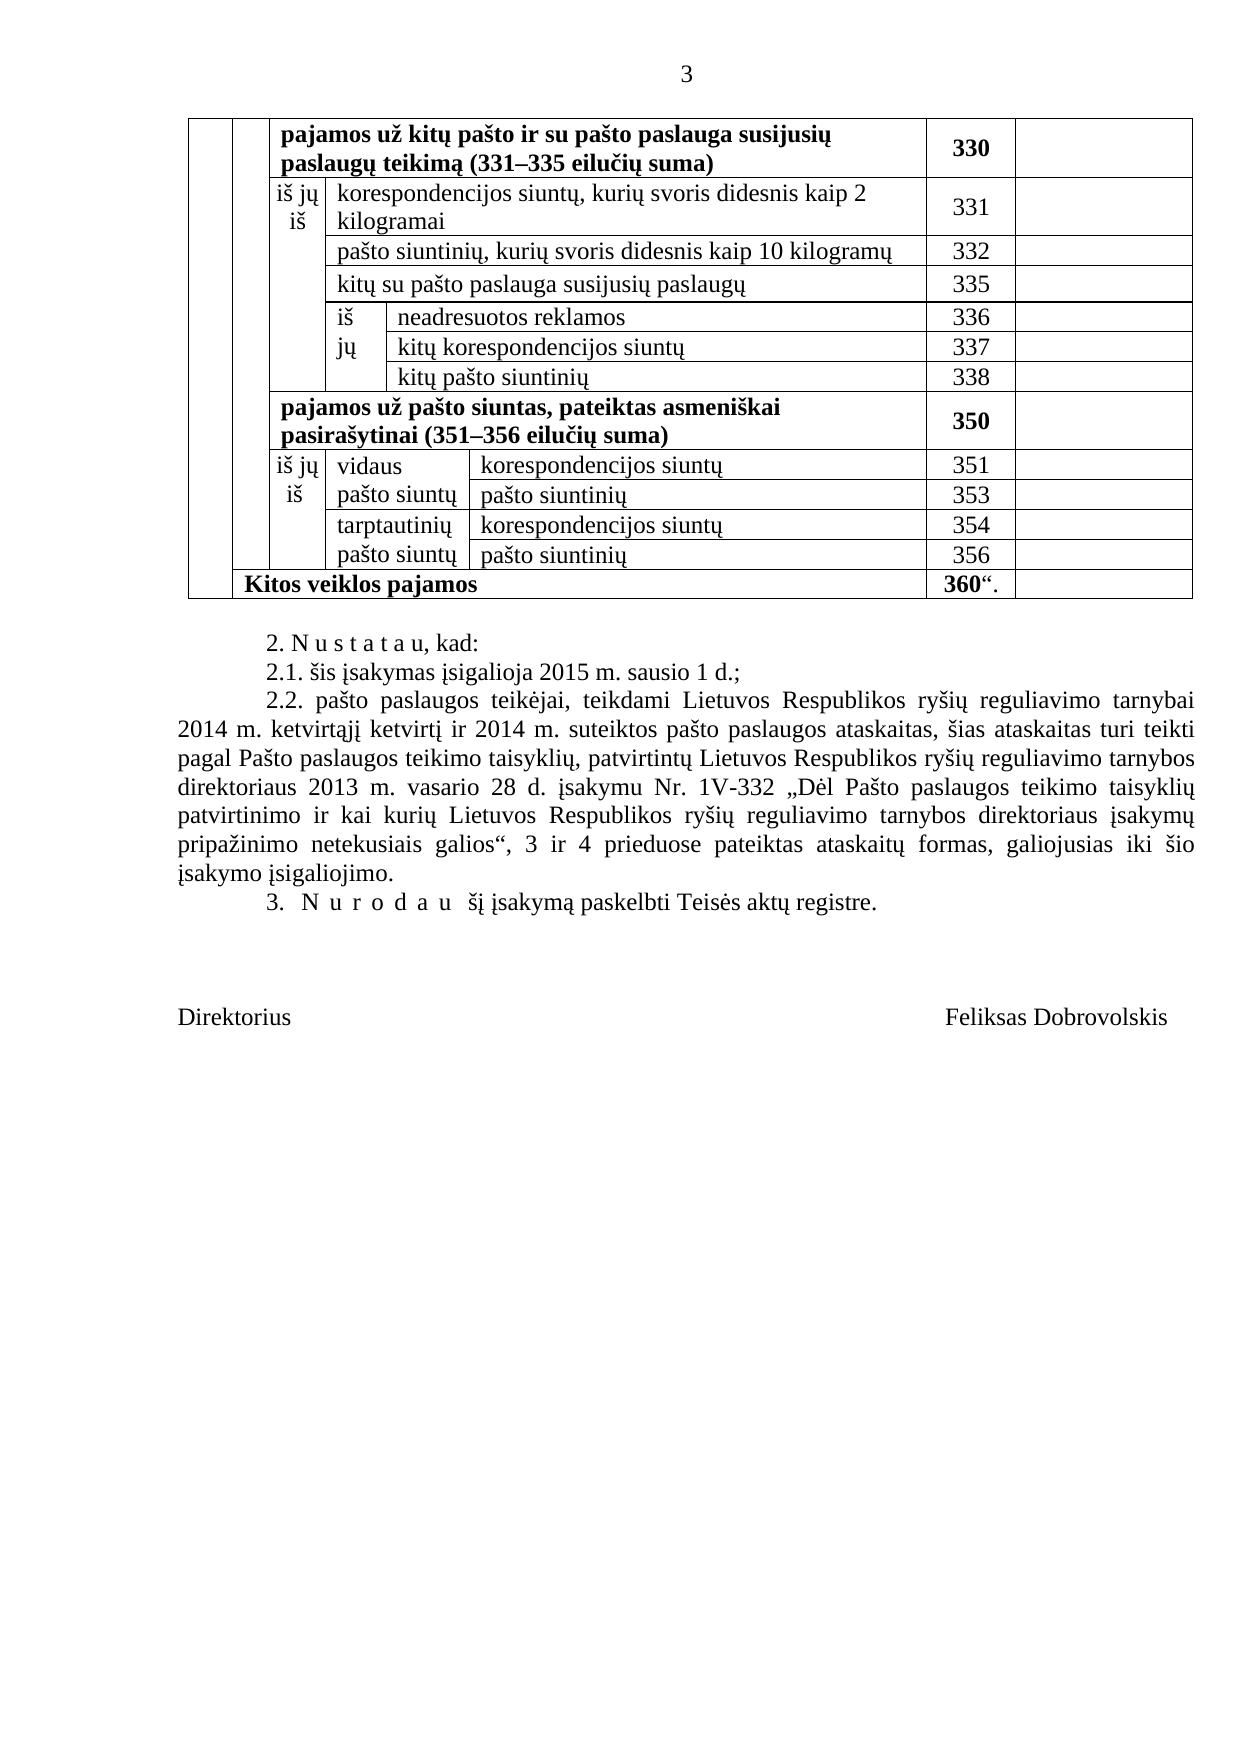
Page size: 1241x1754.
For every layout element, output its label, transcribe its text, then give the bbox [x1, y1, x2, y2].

table_cell [1016, 480, 1192, 509]
table_cell [1016, 392, 1192, 449]
table_cell korespondencijos siuntų [470, 510, 926, 539]
table_cell kitų korespondencijos siuntų [387, 332, 926, 361]
table_cell iš jų [326, 303, 386, 391]
text Direktorius Feliksas Dobrovolskis [177, 1002, 1196, 1031]
table_cell pajamos už pašto siuntas, pateiktas asmeniškai pasirašytinai (351–356 eilučių suma) [270, 392, 926, 449]
table_cell korespondencijos siuntų, kurių svoris didesnis kaip 2 kilogramai [326, 178, 926, 235]
text 3. Nurodau šį įsakymą paskelbti Teisės aktų registre. [177, 887, 1196, 916]
text 2.1. šis įsakymas įsigalioja 2015 m. sausio 1 d.; [177, 657, 1196, 686]
table_cell [1016, 570, 1192, 598]
table_cell [1016, 303, 1192, 331]
table_cell 331 [927, 178, 1015, 235]
table_cell [1016, 510, 1192, 539]
table_cell pajamos už kitų pašto ir su pašto paslauga susijusių paslaugų teikimą (331–335 eilučių suma) [270, 119, 926, 177]
table_cell neadresuotos reklamos [387, 303, 926, 331]
table_cell 356 [927, 540, 1015, 568]
table_cell [1016, 540, 1192, 568]
table_cell 338 [927, 362, 1015, 391]
table_cell Kitos veiklos pajamos [233, 570, 926, 598]
table_cell 360“. [927, 570, 1015, 598]
table_cell kitų pašto siuntinių [387, 362, 926, 391]
table_cell [189, 119, 232, 598]
table_cell 337 [927, 332, 1015, 361]
table_cell tarptautinių pašto siuntų [326, 510, 469, 568]
table_cell 336 [927, 303, 1015, 331]
table_cell pašto siuntinių [470, 480, 926, 509]
table_cell pašto siuntinių [470, 540, 926, 568]
table_cell [1016, 450, 1192, 479]
table_cell kitų su pašto paslauga susijusių paslaugų [326, 266, 926, 301]
table_cell [1016, 178, 1192, 235]
table_cell vidaus pašto siuntų [326, 450, 469, 509]
table_cell [1016, 332, 1192, 361]
table_cell 330 [927, 119, 1015, 177]
table_cell 332 [927, 236, 1015, 265]
table_cell iš jų iš [270, 450, 325, 568]
table_cell [1016, 266, 1192, 301]
table_cell 335 [927, 266, 1015, 301]
text 2.2. pašto paslaugos teikėjai, teikdami Lietuvos Respublikos ryšių reguliavimo tarnybai 2014 m. ketvirtąjį ketvirtį ir 2014 m. suteiktos pašto paslaugos ataskaitas, šias ataskaitas turi teikti pagal Pašto paslaugos teikimo taisyklių, patvirtintų Lietuvos Respublikos ryšių reguliavimo tarnybos direktoriaus 2013 m. vasario 28 d. įsakymu Nr. 1V-332 „Dėl Pašto paslaugos teikimo taisyklių patvirtinimo ir kai kurių Lietuvos Respublikos ryšių reguliavimo tarnybos direktoriaus įsakymų pripažinimo netekusiais galios“, 3 ir 4 prieduose pateiktas ataskaitų formas, galiojusias iki šio įsakymo įsigaliojimo. [177, 686, 1196, 887]
text 2. N u s t a t a u, kad: [177, 628, 1196, 657]
table_cell [233, 119, 269, 568]
table_cell 353 [927, 480, 1015, 509]
table_cell 350 [927, 392, 1015, 449]
table_cell [1016, 362, 1192, 391]
table_cell pašto siuntinių, kurių svoris didesnis kaip 10 kilogramų [326, 236, 926, 265]
table_cell iš jų iš [270, 178, 325, 391]
table_cell korespondencijos siuntų [470, 450, 926, 479]
table_cell [1016, 236, 1192, 265]
table_cell 351 [927, 450, 1015, 479]
table_cell 354 [927, 510, 1015, 539]
table_cell [1016, 119, 1192, 177]
